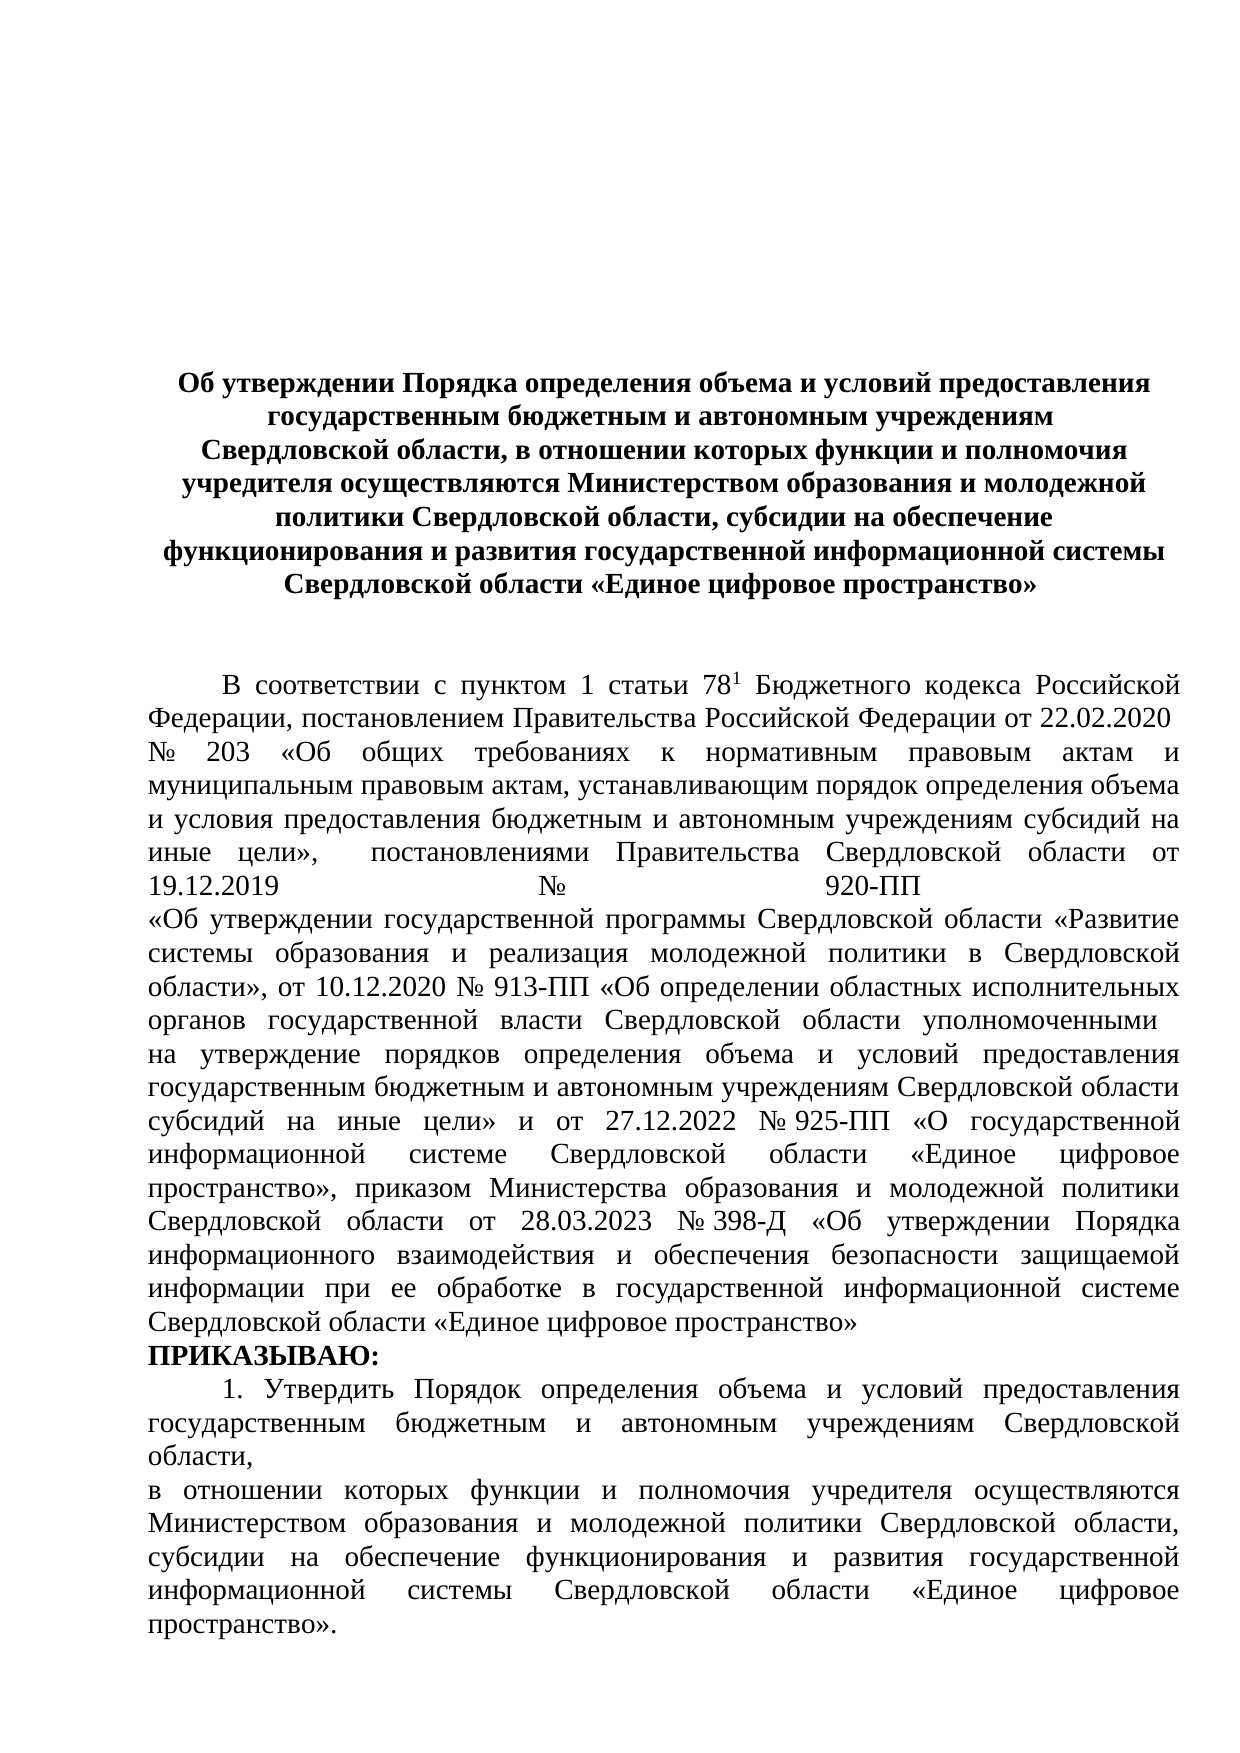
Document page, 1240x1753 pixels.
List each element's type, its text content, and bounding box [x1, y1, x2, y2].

title 1. Утвердить Порядок определения объема и условий предоставления государственным бюджетным и автономным учреждениям Свердловской области, в отношении которых функции и полномочия учредителя осуществляются Министерством образования и молодежной политики Свердловской области, субсидии на обеспечение функционирования и развития государственной информационной системы Свердловской области «Единое цифровое пространство». [148, 1371, 1181, 1639]
text ПРИКАЗЫВАЮ: [148, 1338, 1181, 1371]
text Об утверждении Порядка определения объема и условий предоставления государственным бюджетным и автономным учреждениям Свердловской области, в отношении которых функции и полномочия учредителя осуществляются Министерством образования и молодежной политики Свердловской области, субсидии на обеспечение функционирования и развития государственной информационной системы Свердловской области «Единое цифровое пространство» [148, 365, 1181, 600]
text В соответствии с пунктом 1 статьи 781 Бюджетного кодекса Российской Федерации, постановлением Правительства Российской Федерации от 22.02.2020 № 203 «Об общих требованиях к нормативным правовым актам и муниципальным правовым актам, устанавливающим порядок определения объема и условия предоставления бюджетным и автономным учреждениям субсидий на иные цели», постановлениями Правительства Свердловской области от 19.12.2019 № 920-ПП «Об утверждении государственной программы Свердловской области «Развитие системы образования и реализация молодежной политики в Свердловской области», от 10.12.2020 № 913-ПП «Об определении областных исполнительных органов государственной власти Свердловской области уполномоченными на утверждение порядков определения объема и условий предоставления государственным бюджетным и автономным учреждениям Свердловской области субсидий на иные цели» и от 27.12.2022 № 925-ПП «О государственной информационной системе Свердловской области «Единое цифровое пространство», приказом Министерства образования и молодежной политики Свердловской области от 28.03.2023 № 398-Д «Об утверждении Порядка информационного взаимодействия и обеспечения безопасности защищаемой информации при ее обработке в государственной информационной системе Свердловской области «Единое цифровое пространство» [148, 667, 1181, 1338]
